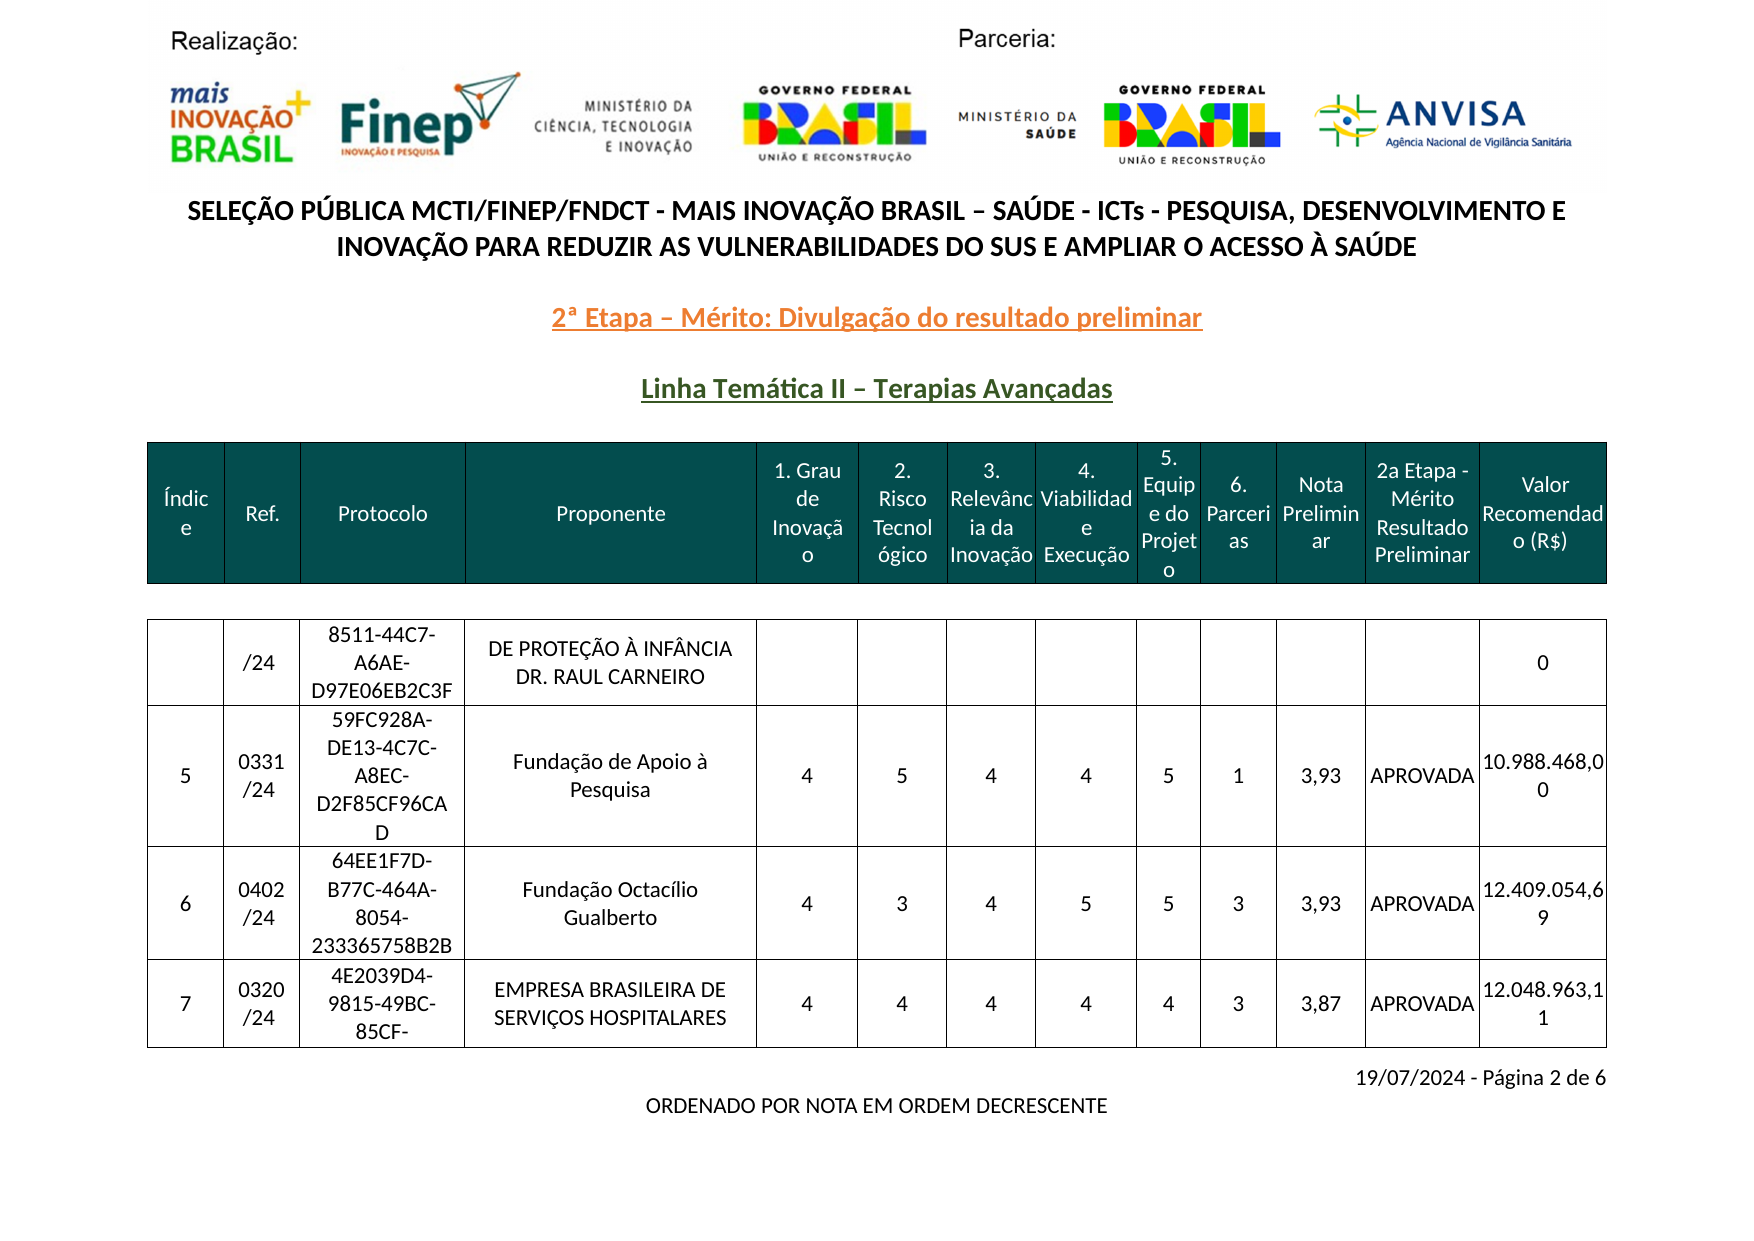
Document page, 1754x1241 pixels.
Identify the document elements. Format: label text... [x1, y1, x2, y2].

table_cell 3,93 [1277, 706, 1365, 846]
table_cell 4 [757, 847, 857, 959]
table_cell 6 [148, 847, 223, 959]
table_cell 8511-44C7-A6AE-D97E06EB2C3F [300, 620, 464, 704]
table_cell APROVADA [1366, 960, 1479, 1047]
table_cell 5 [1137, 706, 1200, 846]
table_cell 59FC928A-DE13-4C7C-A8EC-D2F85CF96CAD [300, 706, 464, 846]
table_cell 4 [757, 706, 857, 846]
table_cell 5 [858, 706, 946, 846]
table_cell APROVADA [1366, 847, 1479, 959]
table_cell 4 [1036, 706, 1136, 846]
table_cell Fundação de Apoio à Pesquisa [465, 706, 756, 846]
table_cell 12.409.054,69 [1480, 847, 1606, 959]
table_cell 3 [1201, 960, 1276, 1047]
table_cell 4E2039D4-9815-49BC-85CF- [300, 960, 464, 1047]
table_cell [148, 620, 223, 704]
table_cell 10.988.468,00 [1480, 706, 1606, 846]
table_cell 0320/24 [224, 960, 299, 1047]
table_cell 5 [1036, 847, 1136, 959]
table_cell 12.048.963,11 [1480, 960, 1606, 1047]
table_cell 0402/24 [224, 847, 299, 959]
table_cell Fundação Octacílio Gualberto [465, 847, 756, 959]
table_cell [1366, 620, 1479, 704]
table_cell 3 [1201, 847, 1276, 959]
table_cell DE PROTEÇÃO À INFÂNCIA DR. RAUL CARNEIRO [465, 620, 756, 704]
table_cell [757, 620, 857, 704]
table_cell 3 [858, 847, 946, 959]
table_cell [1277, 620, 1365, 704]
table_cell 4 [1036, 960, 1136, 1047]
table_cell 5 [148, 706, 223, 846]
table_cell 5 [1137, 847, 1200, 959]
table_cell 1 [1201, 706, 1276, 846]
table_cell 4 [947, 847, 1035, 959]
table_cell [1137, 620, 1200, 704]
table_cell 4 [947, 706, 1035, 846]
table_cell [1036, 620, 1136, 704]
table_cell EMPRESA BRASILEIRA DE SERVIÇOS HOSPITALARES [465, 960, 756, 1047]
table_cell 3,93 [1277, 847, 1365, 959]
table_cell 4 [757, 960, 857, 1047]
table_cell 7 [148, 960, 223, 1047]
table_cell 4 [1137, 960, 1200, 1047]
table_cell APROVADA [1366, 706, 1479, 846]
table_cell 0 [1480, 620, 1606, 704]
table_cell [947, 620, 1035, 704]
table_cell [1201, 620, 1276, 704]
table_cell 3,87 [1277, 960, 1365, 1047]
table_cell [858, 620, 946, 704]
table_cell /24 [224, 620, 299, 704]
table_cell 0331/24 [224, 706, 299, 846]
table_cell 4 [947, 960, 1035, 1047]
table_cell 4 [858, 960, 946, 1047]
table_cell 64EE1F7D-B77C-464A-8054-233365758B2B [300, 847, 464, 959]
